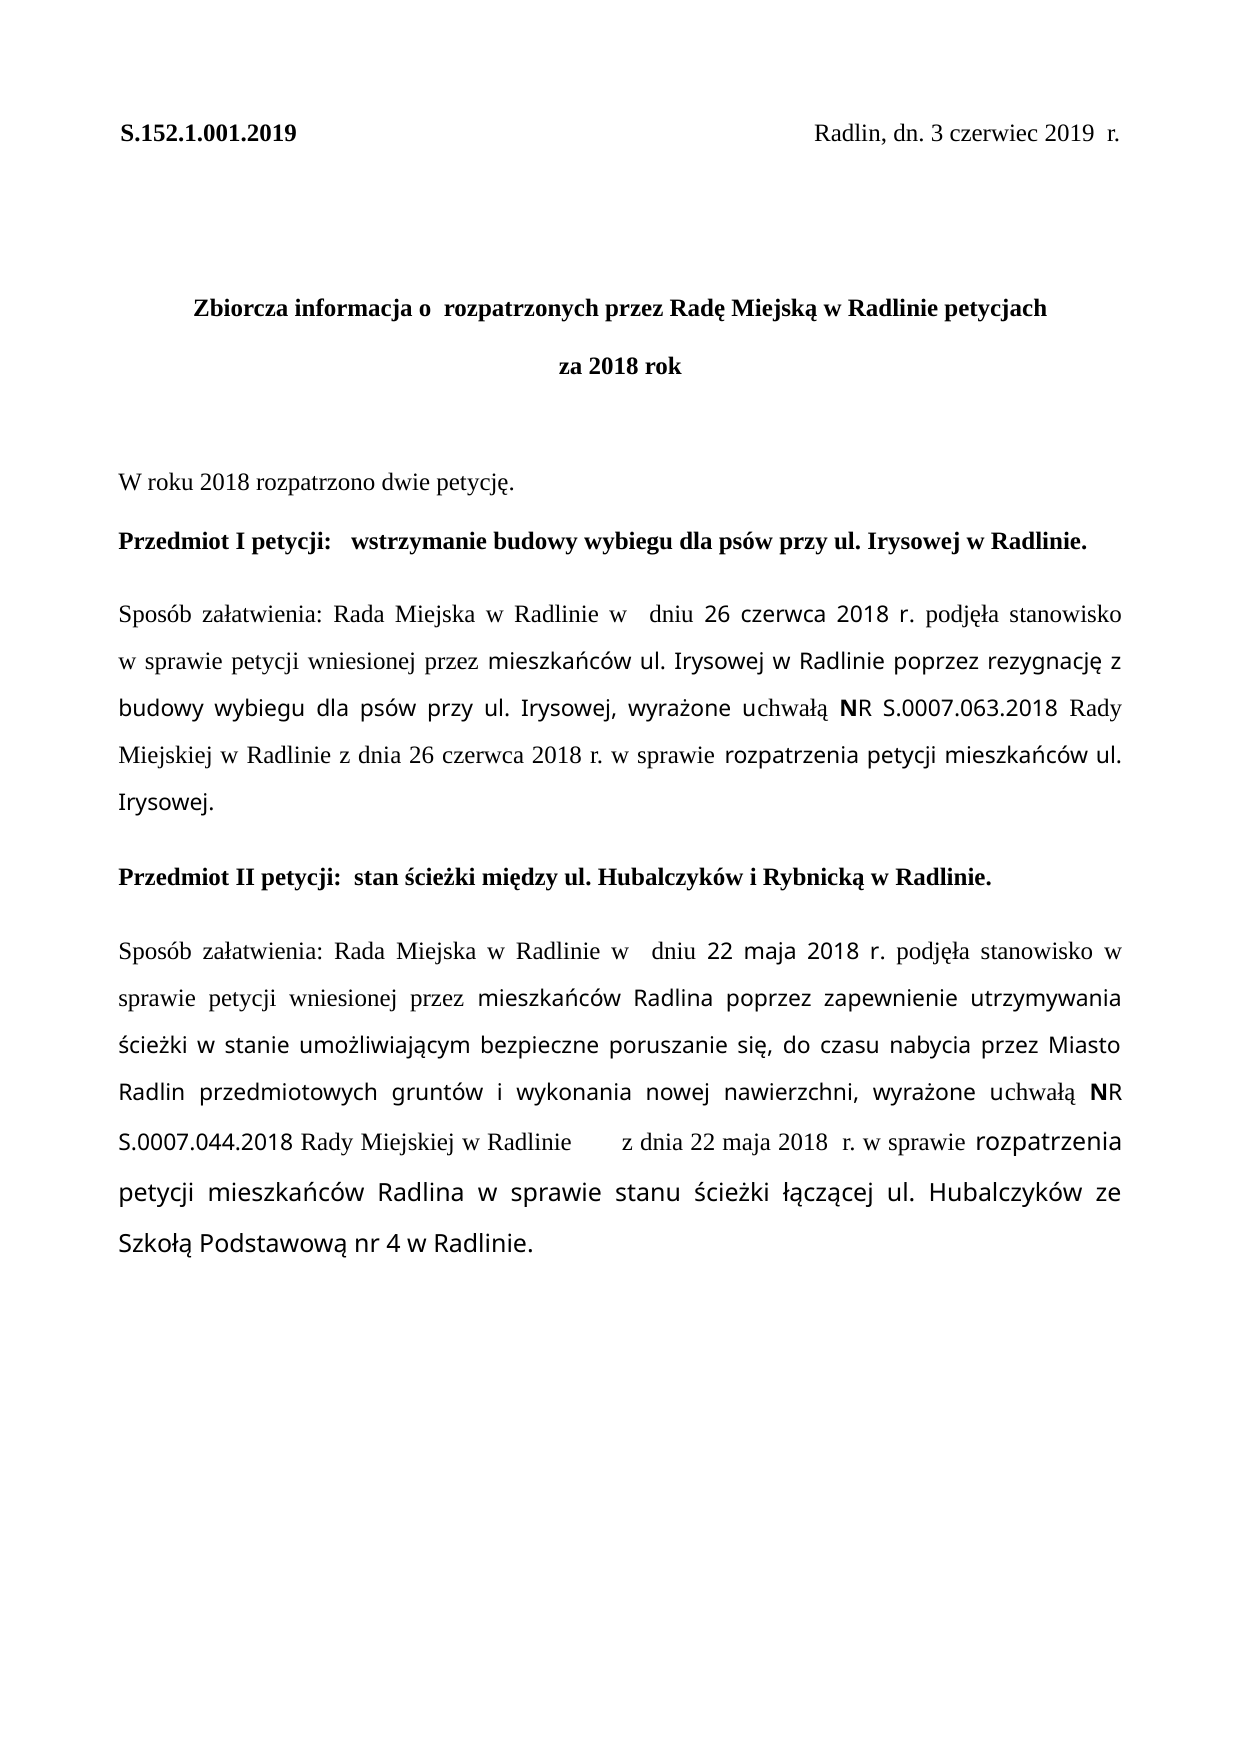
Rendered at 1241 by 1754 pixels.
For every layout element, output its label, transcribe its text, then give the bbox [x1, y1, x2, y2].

text Zbiorcza informacja o rozpatrzonych przez Radę Miejską w Radlinie petycjach [118, 293, 1122, 322]
text Sposób załatwienia: Rada Miejska w Radlinie w dniu 26 czerwca 2018 r. podjęła stanowisko w sprawie petycji wniesionej przez mieszkańców ul. Irysowej w Radlinie poprzez rezygnację z budowy wybiegu dla psów przy ul. Irysowej, wyrażone uchwałą NR S.0007.063.2018 Rady Miejskiej w Radlinie z dnia 26 czerwca 2018 r. w sprawie rozpatrzenia petycji mieszkańców ul. Irysowej. [118, 598, 1122, 817]
text W roku 2018 rozpatrzono dwie petycję. [118, 467, 1122, 496]
text Przedmiot I petycji: wstrzymanie budowy wybiegu dla psów przy ul. Irysowej w Radlinie. [118, 526, 1122, 554]
text S.152.1.001.2019 Radlin, dn. 3 czerwiec 2019 r. [118, 118, 1122, 147]
text Przedmiot II petycji: stan ścieżki między ul. Hubalczyków i Rybnicką w Radlinie. [118, 862, 1122, 891]
text za 2018 rok [118, 351, 1122, 380]
text Sposób załatwienia: Rada Miejska w Radlinie w dniu 22 maja 2018 r. podjęła stanowisko w sprawie petycji wniesionej przez mieszkańców Radlina poprzez zapewnienie utrzymywania ścieżki w stanie umożliwiającym bezpieczne poruszanie się, do czasu nabycia przez Miasto Radlin przedmiotowych gruntów i wykonania nowej nawierzchni, wyrażone uchwałą NR S.0007.044.2018 Rady Miejskiej w Radlinie z dnia 22 maja 2018 r. w sprawie rozpatrzenia petycji mieszkańców Radlina w sprawie stanu ścieżki łączącej ul. Hubalczyków ze Szkołą Podstawową nr 4 w Radlinie. [118, 935, 1122, 1260]
